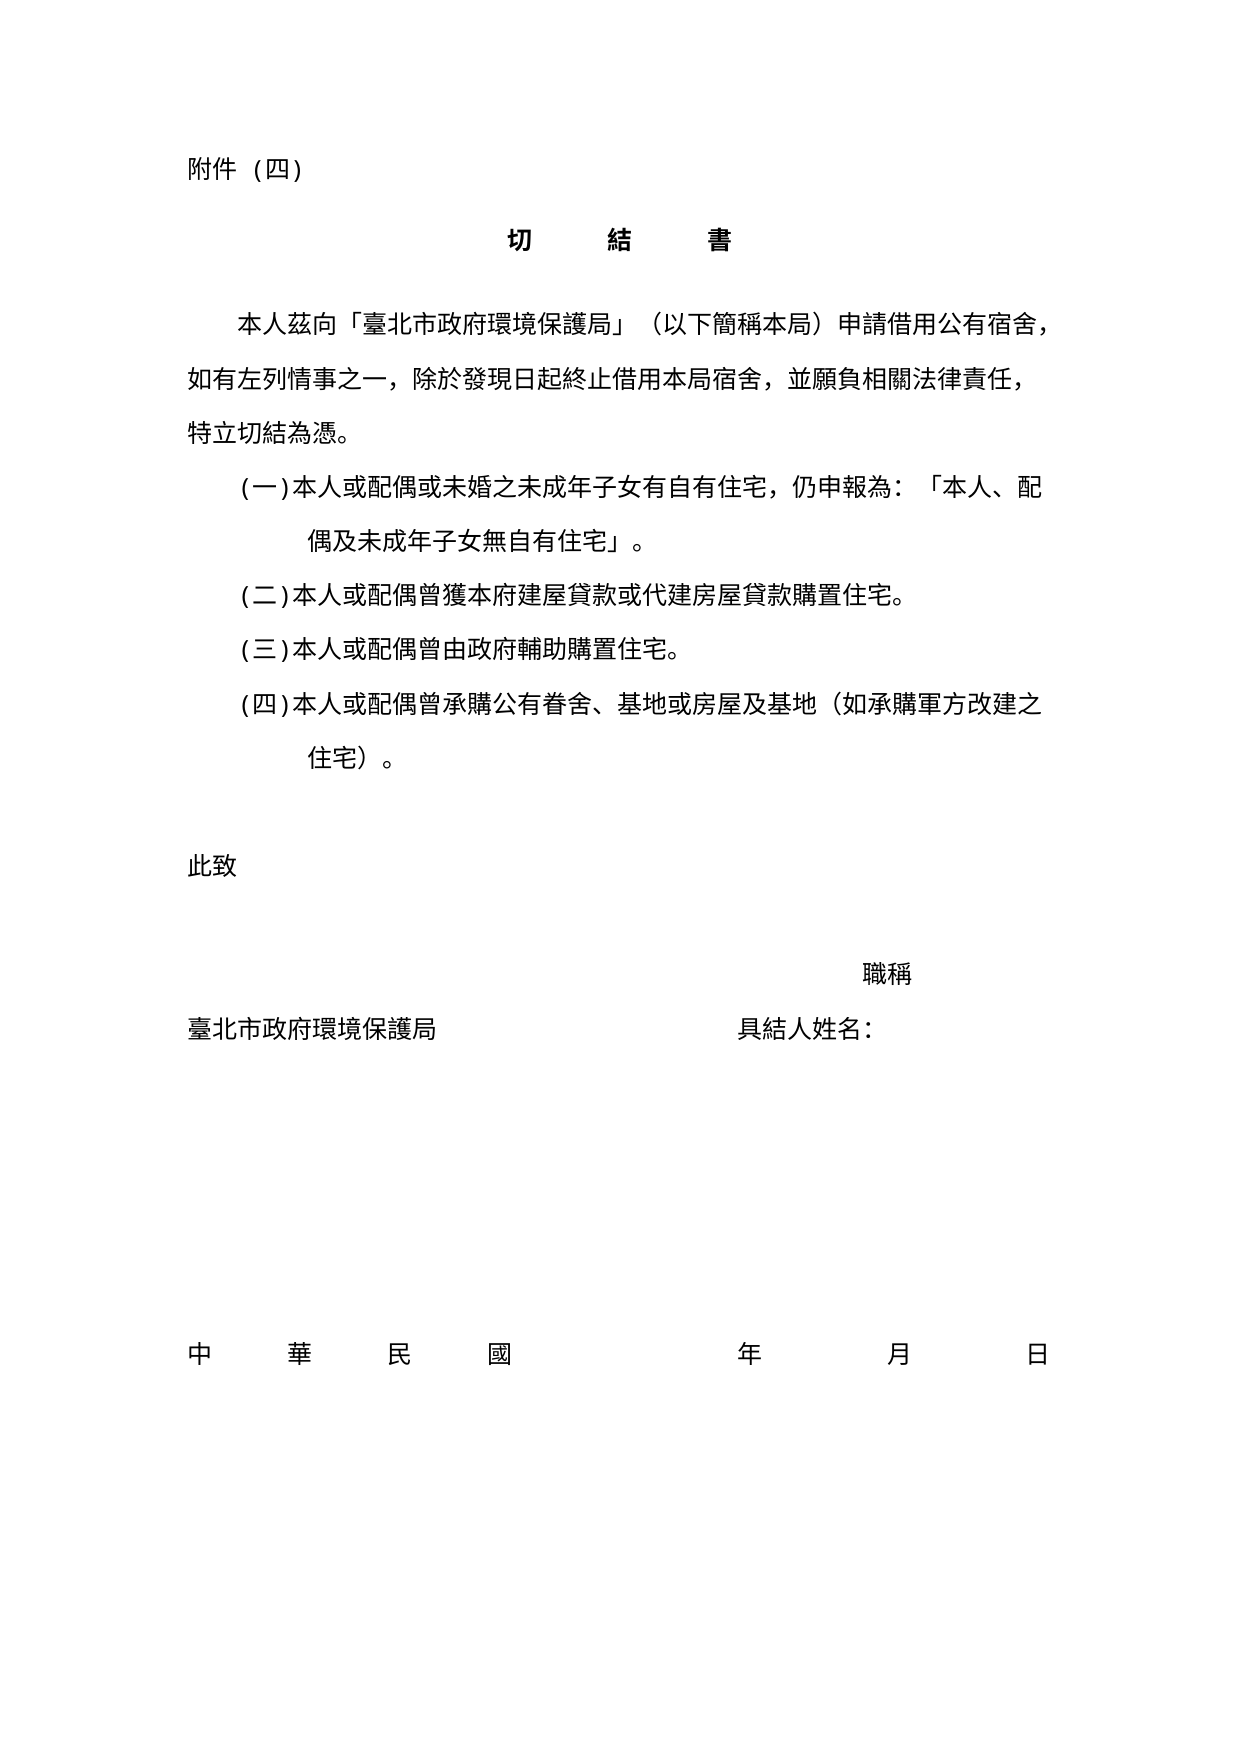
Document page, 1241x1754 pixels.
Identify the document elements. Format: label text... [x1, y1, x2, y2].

text 附件 (四) [187, 150, 1053, 186]
text 此致 [187, 832, 1053, 886]
text (二)本人或配偶曾獲本府建屋貸款或代建房屋貸款購置住宅。 [187, 561, 1053, 616]
text (四)本人或配偶曾承購公有眷舍、基地或房屋及基地（如承購軍方改建之 [187, 670, 1053, 724]
text (一)本人或配偶或未婚之未成年子女有自有住宅，仍申報為：「本人、配 [187, 453, 1053, 507]
text 切 結 書 [187, 220, 1053, 257]
text 偶及未成年子女無自有住宅」。 [187, 507, 1053, 561]
text 本人茲向「臺北市政府環境保護局」（以下簡稱本局）申請借用公有宿舍， [187, 291, 1053, 345]
text 中 華 民 國 年 月 日 [187, 1320, 1053, 1374]
text 職稱 [187, 941, 1053, 995]
text (三)本人或配偶曾由政府輔助購置住宅。 [187, 616, 1053, 670]
text 如有左列情事之一，除於發現日起終止借用本局宿舍，並願負相關法律責任，特立切結為憑。 [187, 345, 1053, 453]
text 臺北市政府環境保護局 具結人姓名： [187, 995, 1053, 1049]
text 住宅）。 [187, 724, 1053, 778]
